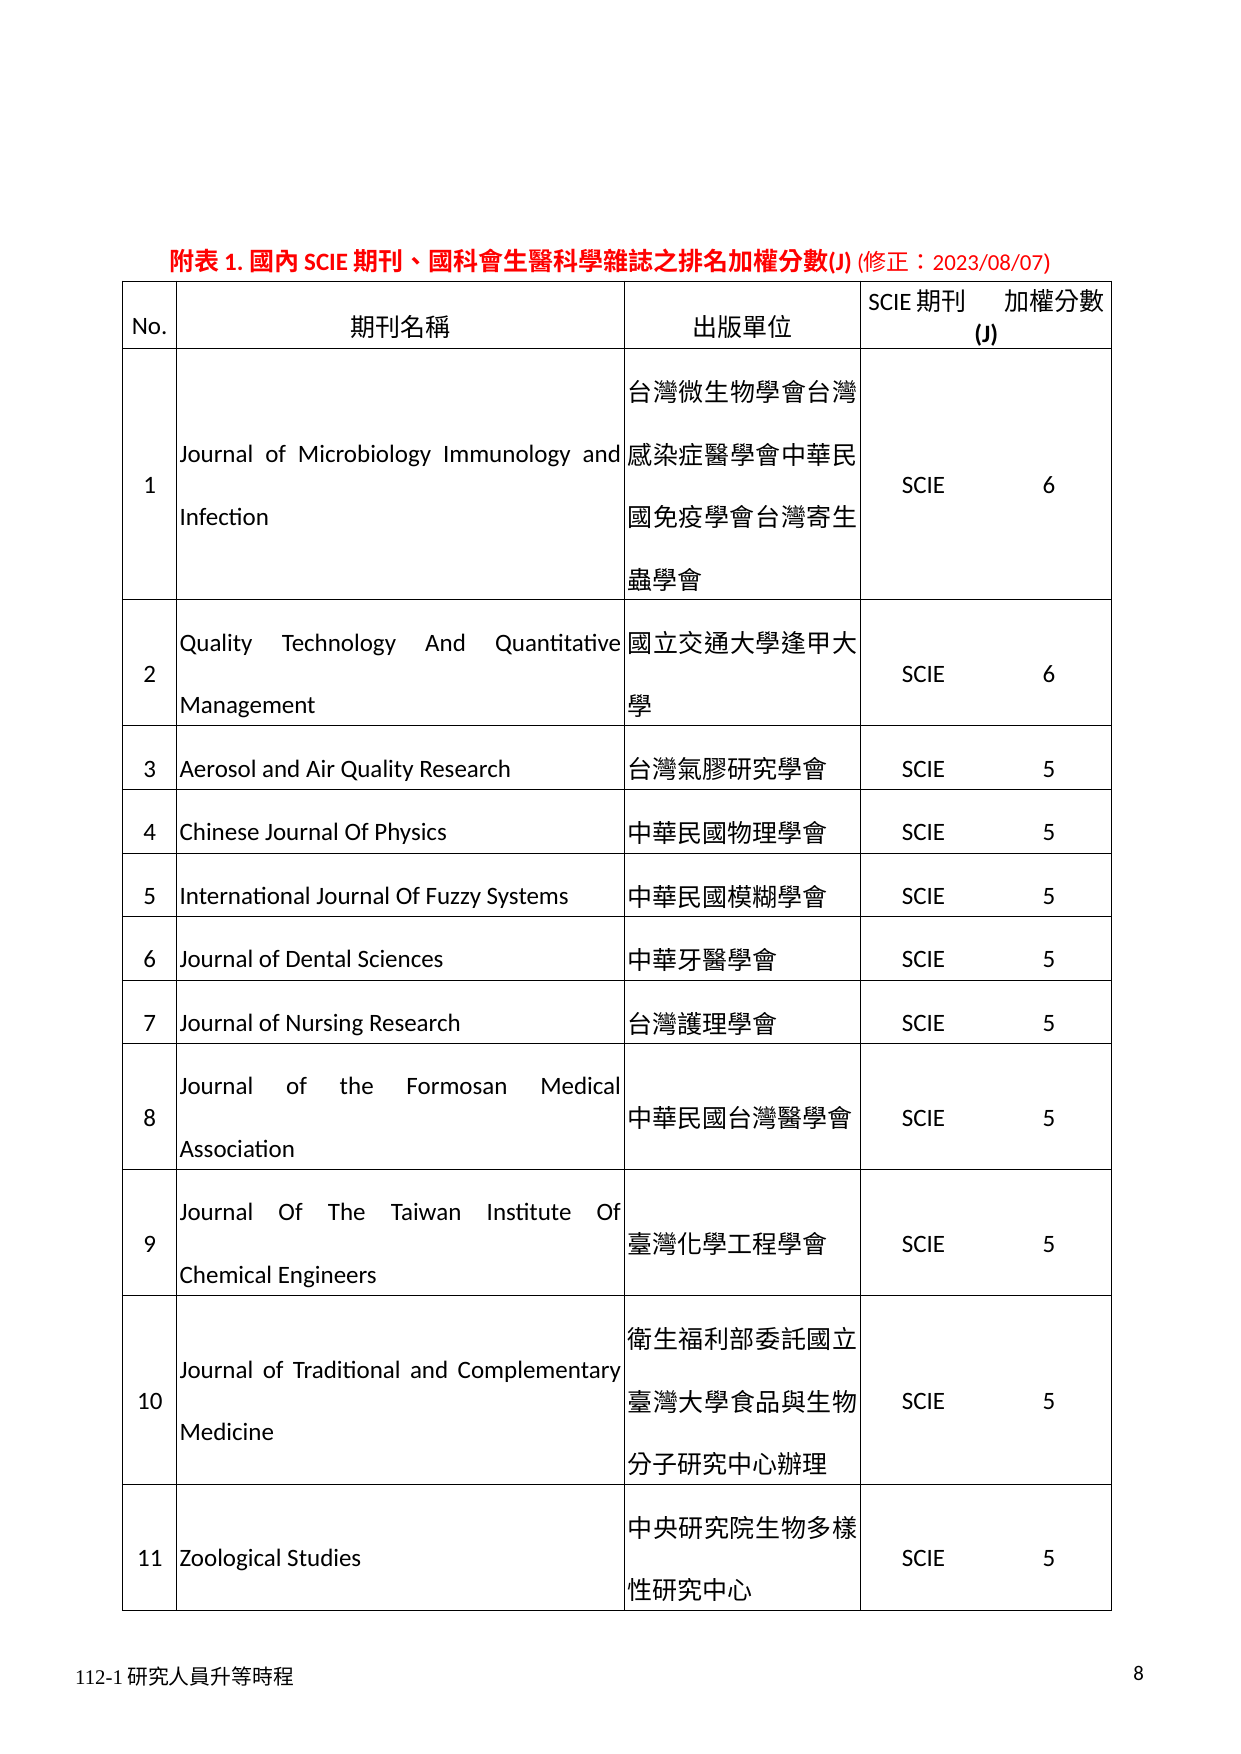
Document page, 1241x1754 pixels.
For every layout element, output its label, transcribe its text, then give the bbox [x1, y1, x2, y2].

table_cell 衛生福利部委託國立臺灣大學食品與生物分子研究中心辦理 [625, 1296, 860, 1484]
table_header 出版單位 [625, 282, 860, 348]
table_cell 5 [986, 1170, 1111, 1295]
table_cell SCIE [861, 1485, 986, 1610]
table_cell 4 [123, 790, 176, 852]
table_cell SCIE [861, 790, 986, 852]
table_cell Zoological Studies [177, 1485, 624, 1610]
table_cell 3 [123, 726, 176, 789]
table_cell 5 [986, 1044, 1111, 1169]
table_header No. [123, 282, 176, 348]
table_cell 9 [123, 1170, 176, 1295]
table_cell 臺灣化學工程學會 [625, 1170, 860, 1295]
table_cell Journal of the Formosan Medical Association [177, 1044, 624, 1169]
table_cell 7 [123, 981, 176, 1043]
table_cell 國立交通大學逢甲大學 [625, 600, 860, 725]
table_header SCIE期刊 加權分數 (J) [861, 282, 1111, 348]
table_cell SCIE [861, 917, 986, 979]
table_cell International Journal Of Fuzzy Systems [177, 854, 624, 916]
table_cell 台灣氣膠研究學會 [625, 726, 860, 789]
table_cell 5 [986, 1485, 1111, 1610]
table_cell Quality Technology And Quantitative Management [177, 600, 624, 725]
table_cell 1 [123, 349, 176, 599]
table_cell Journal of Dental Sciences [177, 917, 624, 979]
table_cell Journal of Nursing Research [177, 981, 624, 1043]
table_cell 台灣護理學會 [625, 981, 860, 1043]
table_cell 中央研究院生物多樣性研究中心 [625, 1485, 860, 1610]
table_cell 5 [986, 981, 1111, 1043]
table_cell 5 [123, 854, 176, 916]
table_cell SCIE [861, 1296, 986, 1484]
table_cell 5 [986, 854, 1111, 916]
table_cell Journal of Traditional and Complementary Medicine [177, 1296, 624, 1484]
table_cell 中華民國物理學會 [625, 790, 860, 852]
table_cell SCIE [861, 854, 986, 916]
table_cell Journal Of The Taiwan Institute Of Chemical Engineers [177, 1170, 624, 1295]
table_cell 5 [986, 1296, 1111, 1484]
table_cell 6 [986, 349, 1111, 599]
table_cell SCIE [861, 981, 986, 1043]
table_cell SCIE [861, 1044, 986, 1169]
table_cell SCIE [861, 600, 986, 725]
table_cell 6 [123, 917, 176, 979]
table_cell 8 [123, 1044, 176, 1169]
table_cell 5 [986, 790, 1111, 852]
table_cell Aerosol and Air Quality Research [177, 726, 624, 789]
table_cell 2 [123, 600, 176, 725]
table_cell 5 [986, 726, 1111, 789]
table_cell 台灣微生物學會台灣感染症醫學會中華民國免疫學會台灣寄生蟲學會 [625, 349, 860, 599]
text 附表1. 國內SCIE期刊、國科會生醫科學雜誌之排名加權分數(J) (修正：2023/08/07) [75, 218, 1144, 281]
table_cell SCIE [861, 1170, 986, 1295]
table_cell SCIE [861, 349, 986, 599]
table_cell 5 [986, 917, 1111, 979]
table_cell Chinese Journal Of Physics [177, 790, 624, 852]
table_header 期刊名稱 [177, 282, 624, 348]
table_cell 中華民國模糊學會 [625, 854, 860, 916]
table_cell SCIE [861, 726, 986, 789]
table_cell 中華牙醫學會 [625, 917, 860, 979]
table_cell 6 [986, 600, 1111, 725]
table_cell 10 [123, 1296, 176, 1484]
table_cell 11 [123, 1485, 176, 1610]
table_cell 中華民國台灣醫學會 [625, 1044, 860, 1169]
table_cell Journal of Microbiology Immunology and Infection [177, 349, 624, 599]
